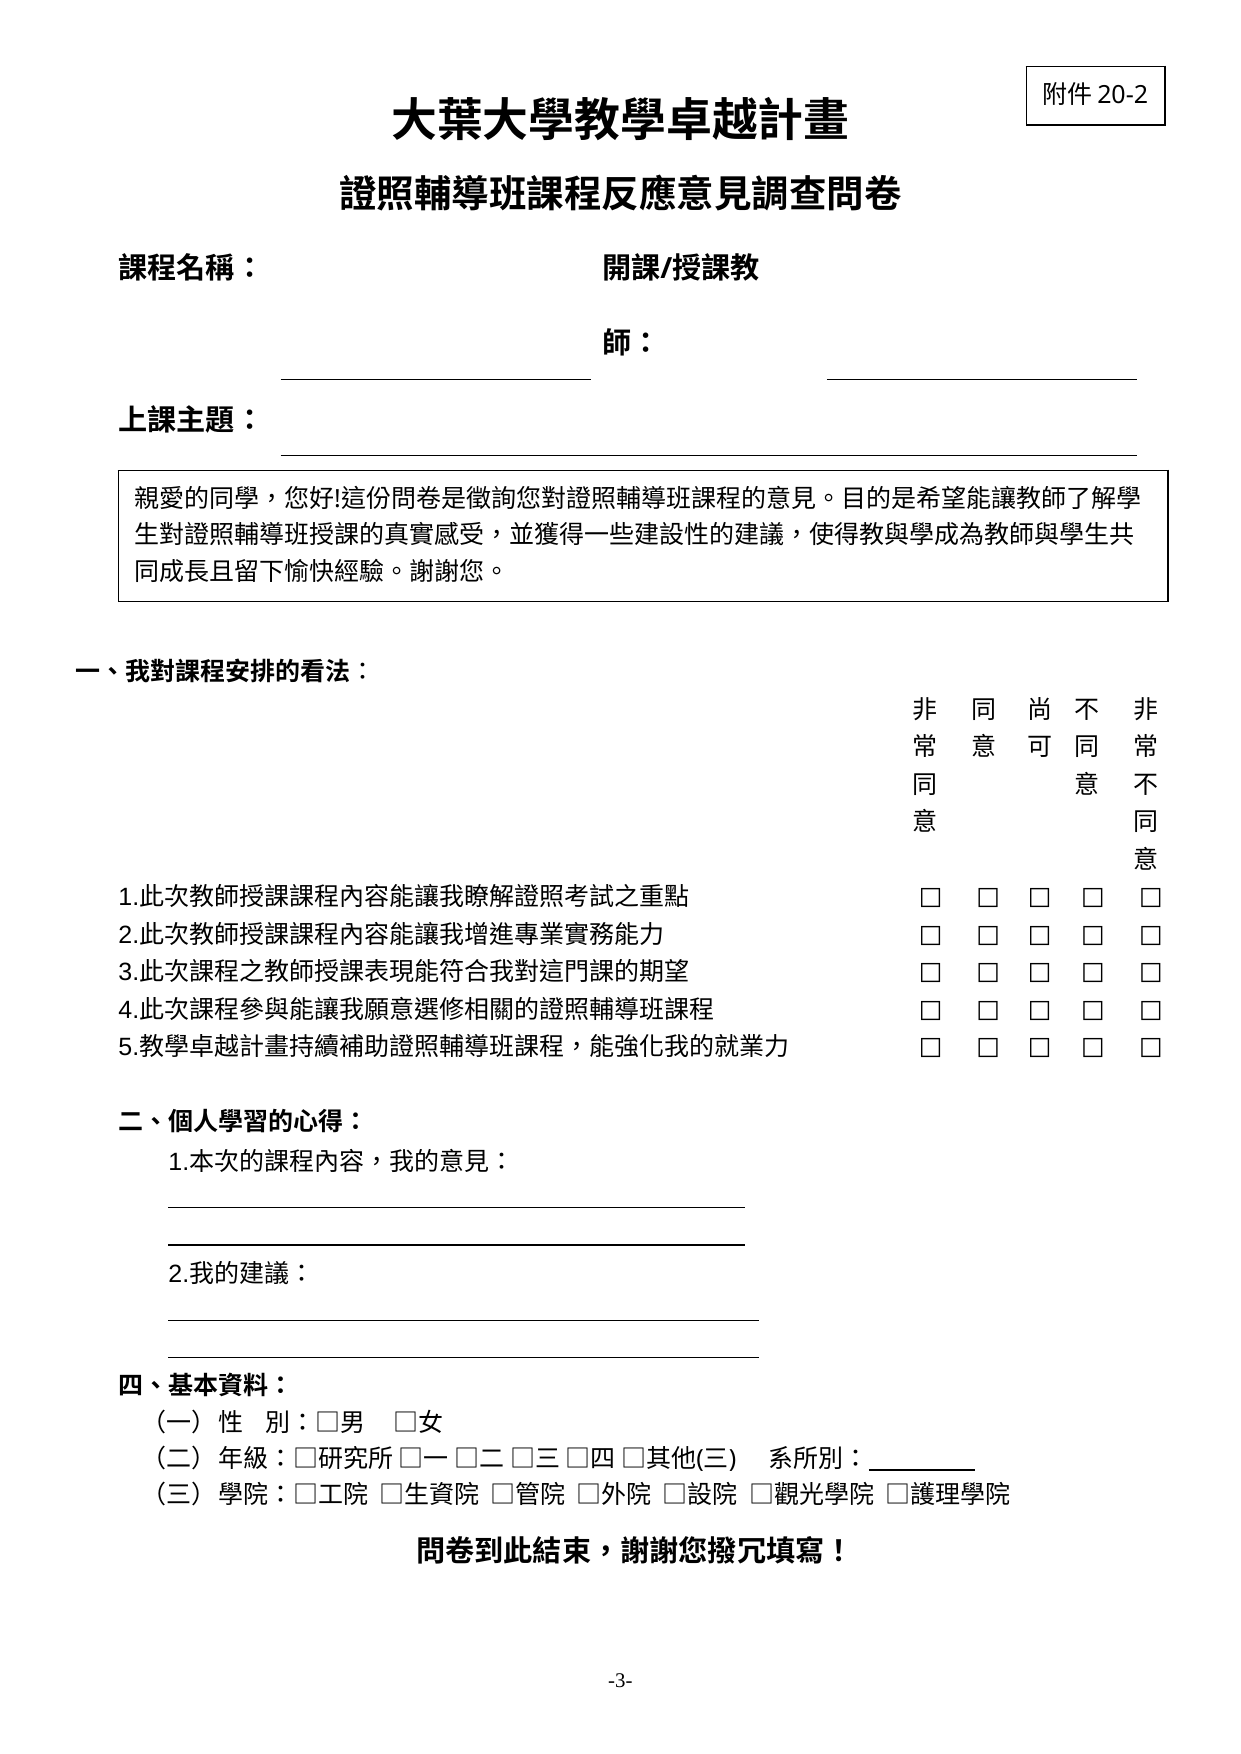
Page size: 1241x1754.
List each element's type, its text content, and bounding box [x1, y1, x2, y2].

table_cell [1179, 876, 1238, 913]
table_cell 5.教學卓越計畫持續補助證照輔導班課程，能強化我的就業力 [107, 1026, 901, 1063]
table_cell [1188, 1101, 1238, 1141]
text 親愛的同學，您好!這份問卷是徵詢您對證照輔導班課程的意見。目的是希望能讓教師了解學生對證照輔導班授課的真實感受，並獲得一些建設性的建議，使得教與學成為教師與學生共同成長且留下愉快經驗。謝謝您。 [134, 479, 1152, 587]
text 一、我對課程安排的看法： [75, 651, 1122, 688]
table_cell □ [960, 914, 1016, 951]
table_header 開課/授課教師： [591, 229, 827, 379]
table_cell 1.此次教師授課課程內容能讓我瞭解證照考試之重點 [107, 876, 901, 913]
text 大葉大學教學卓越計畫 [118, 79, 1122, 154]
table_header 尚可 [1016, 689, 1063, 876]
table_cell [1179, 989, 1238, 1026]
table_header [281, 229, 591, 379]
table_cell □ [1122, 951, 1179, 988]
table_cell 四、基本資料： 性 別：□男 □女 年級：□研究所 □一 □二 □三 □四 □其他(三) 系所別： 學院：□工院 □生資院 □管院 □外院 □設院 □觀光學院 □護理學院 [107, 1366, 1188, 1511]
table_cell [1063, 1064, 1122, 1101]
table_cell □ [1063, 989, 1122, 1026]
table_cell □ [1016, 876, 1063, 913]
table_cell [1016, 1064, 1063, 1101]
table_cell [1179, 1064, 1238, 1101]
table_header 不同意 [1063, 689, 1122, 876]
table_header [827, 229, 1137, 379]
table_cell [1122, 1064, 1179, 1101]
table_cell □ [960, 989, 1016, 1026]
table_cell □ [901, 1026, 960, 1063]
table_cell 3.此次課程之教師授課表現能符合我對這門課的期望 [107, 951, 901, 988]
table_cell □ [1122, 989, 1179, 1026]
table_cell 上課主題： [107, 379, 281, 455]
table_cell □ [1016, 914, 1063, 951]
table_cell 1.本次的課程內容，我的意見： 2.我的建議： [157, 1141, 1238, 1366]
table_cell [107, 1064, 901, 1101]
table_cell □ [1063, 914, 1122, 951]
text 證照輔導班課程反應意見調查問卷 [118, 154, 1122, 229]
table_cell [107, 1141, 157, 1366]
table_cell [960, 1064, 1016, 1101]
table_cell □ [960, 876, 1016, 913]
table_cell [281, 379, 1137, 455]
text 附件20-2 [1042, 75, 1149, 111]
table_cell 二、個人學習的心得： [107, 1101, 1188, 1141]
table_cell 2.此次教師授課課程內容能讓我增進專業實務能力 [107, 914, 901, 951]
table_header 非常同意 [901, 689, 960, 876]
table_header 課程名稱： [107, 229, 281, 379]
table_header 同意 [960, 689, 1016, 876]
table_cell [1179, 914, 1238, 951]
table_cell [1179, 1026, 1238, 1063]
table_cell □ [1122, 914, 1179, 951]
table_cell □ [1122, 876, 1179, 913]
table_cell 4.此次課程參與能讓我願意選修相關的證照輔導班課程 [107, 989, 901, 1026]
table_cell □ [1016, 951, 1063, 988]
table_cell [1188, 1366, 1238, 1511]
table_cell □ [1016, 1026, 1063, 1063]
table_header [1179, 689, 1238, 876]
table_cell □ [1063, 951, 1122, 988]
table_cell □ [1063, 1026, 1122, 1063]
table_cell □ [1122, 1026, 1179, 1063]
text 問卷到此結束，謝謝您撥冗填寫！ [118, 1511, 1122, 1586]
table_header 非常不同意 [1122, 689, 1179, 876]
text 大葉大學教學卓越計畫 [1027, 67, 1164, 124]
table_cell □ [901, 989, 960, 1026]
table_header [55, 606, 1186, 651]
table_header [107, 689, 901, 876]
table_cell □ [960, 1026, 1016, 1063]
table_cell □ [960, 951, 1016, 988]
table_cell [1179, 951, 1238, 988]
table_cell □ [1016, 989, 1063, 1026]
table_cell [901, 1064, 960, 1101]
table_cell □ [901, 951, 960, 988]
table_cell □ [1063, 876, 1122, 913]
table_cell □ [901, 876, 960, 913]
table_cell □ [901, 914, 960, 951]
